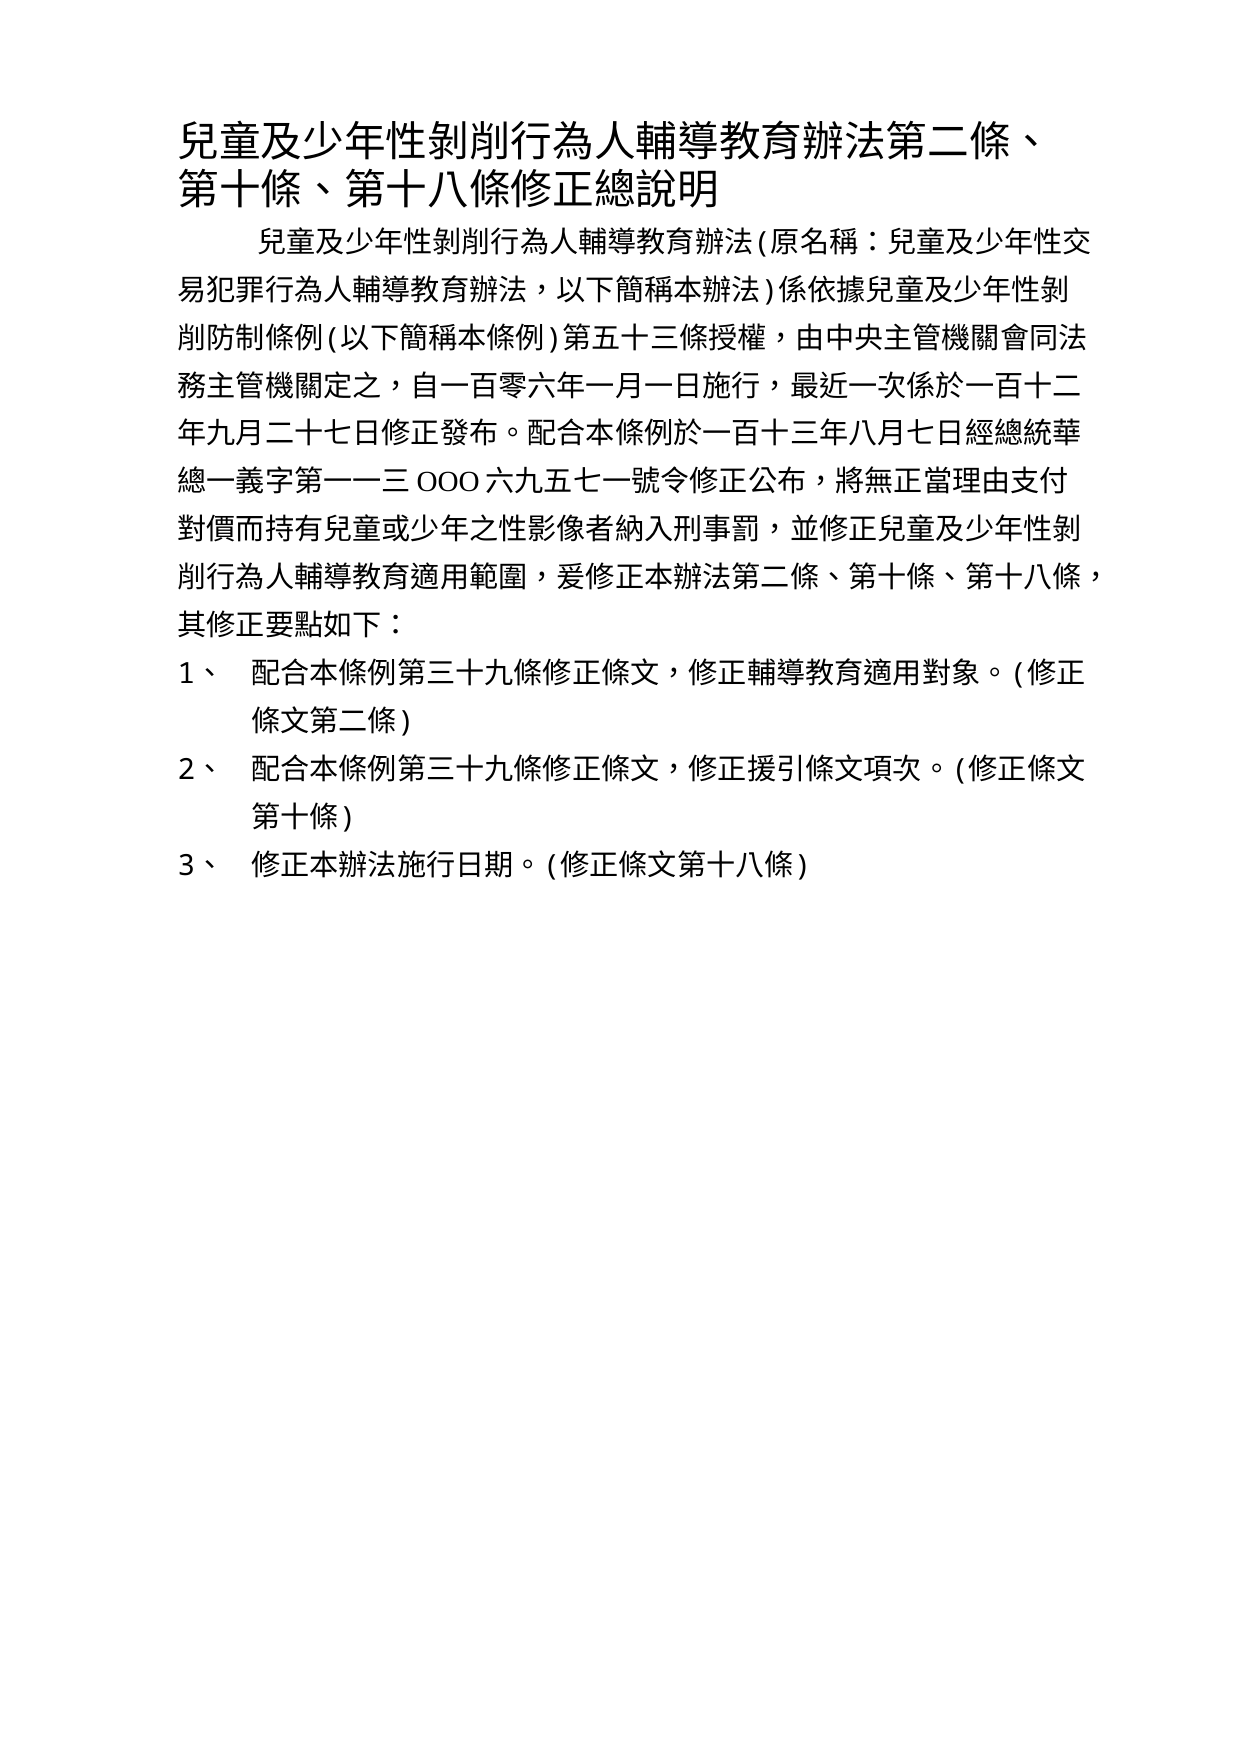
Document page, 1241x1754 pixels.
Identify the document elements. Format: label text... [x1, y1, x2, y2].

text 兒童及少年性剝削行為人輔導教育辦法第二條、第十條、第十八條修正總說明 [177, 118, 1092, 214]
list 配合本條例第三十九條修正條文，修正援引條文項次。(修正條文第十條) [177, 741, 1092, 837]
list 修正本辦法施行日期。(修正條文第十八條) [177, 837, 1092, 885]
list 配合本條例第三十九條修正條文，修正輔導教育適用對象。(修正條文第二條) [177, 645, 1092, 741]
text 兒童及少年性剝削行為人輔導教育辦法(原名稱：兒童及少年性交易犯罪行為人輔導教育辦法，以下簡稱本辦法)係依據兒童及少年性剝削防制條例(以下簡稱本條例)第五十三條授權，由中央主管機關會同法務主管機關定之，自一百零六年一月一日施行，最近一次係於一百十二年九月二十七日修正發布。配合本條例於一百十三年八月七日經總統華總一義字第一一三OOO六九五七一號令修正公布，將無正當理由支付對價而持有兒童或少年之性影像者納入刑事罰，並修正兒童及少年性剝削行為人輔導教育適用範圍，爰修正本辦法第二條、第十條、第十八條，其修正要點如下： [177, 214, 1092, 645]
